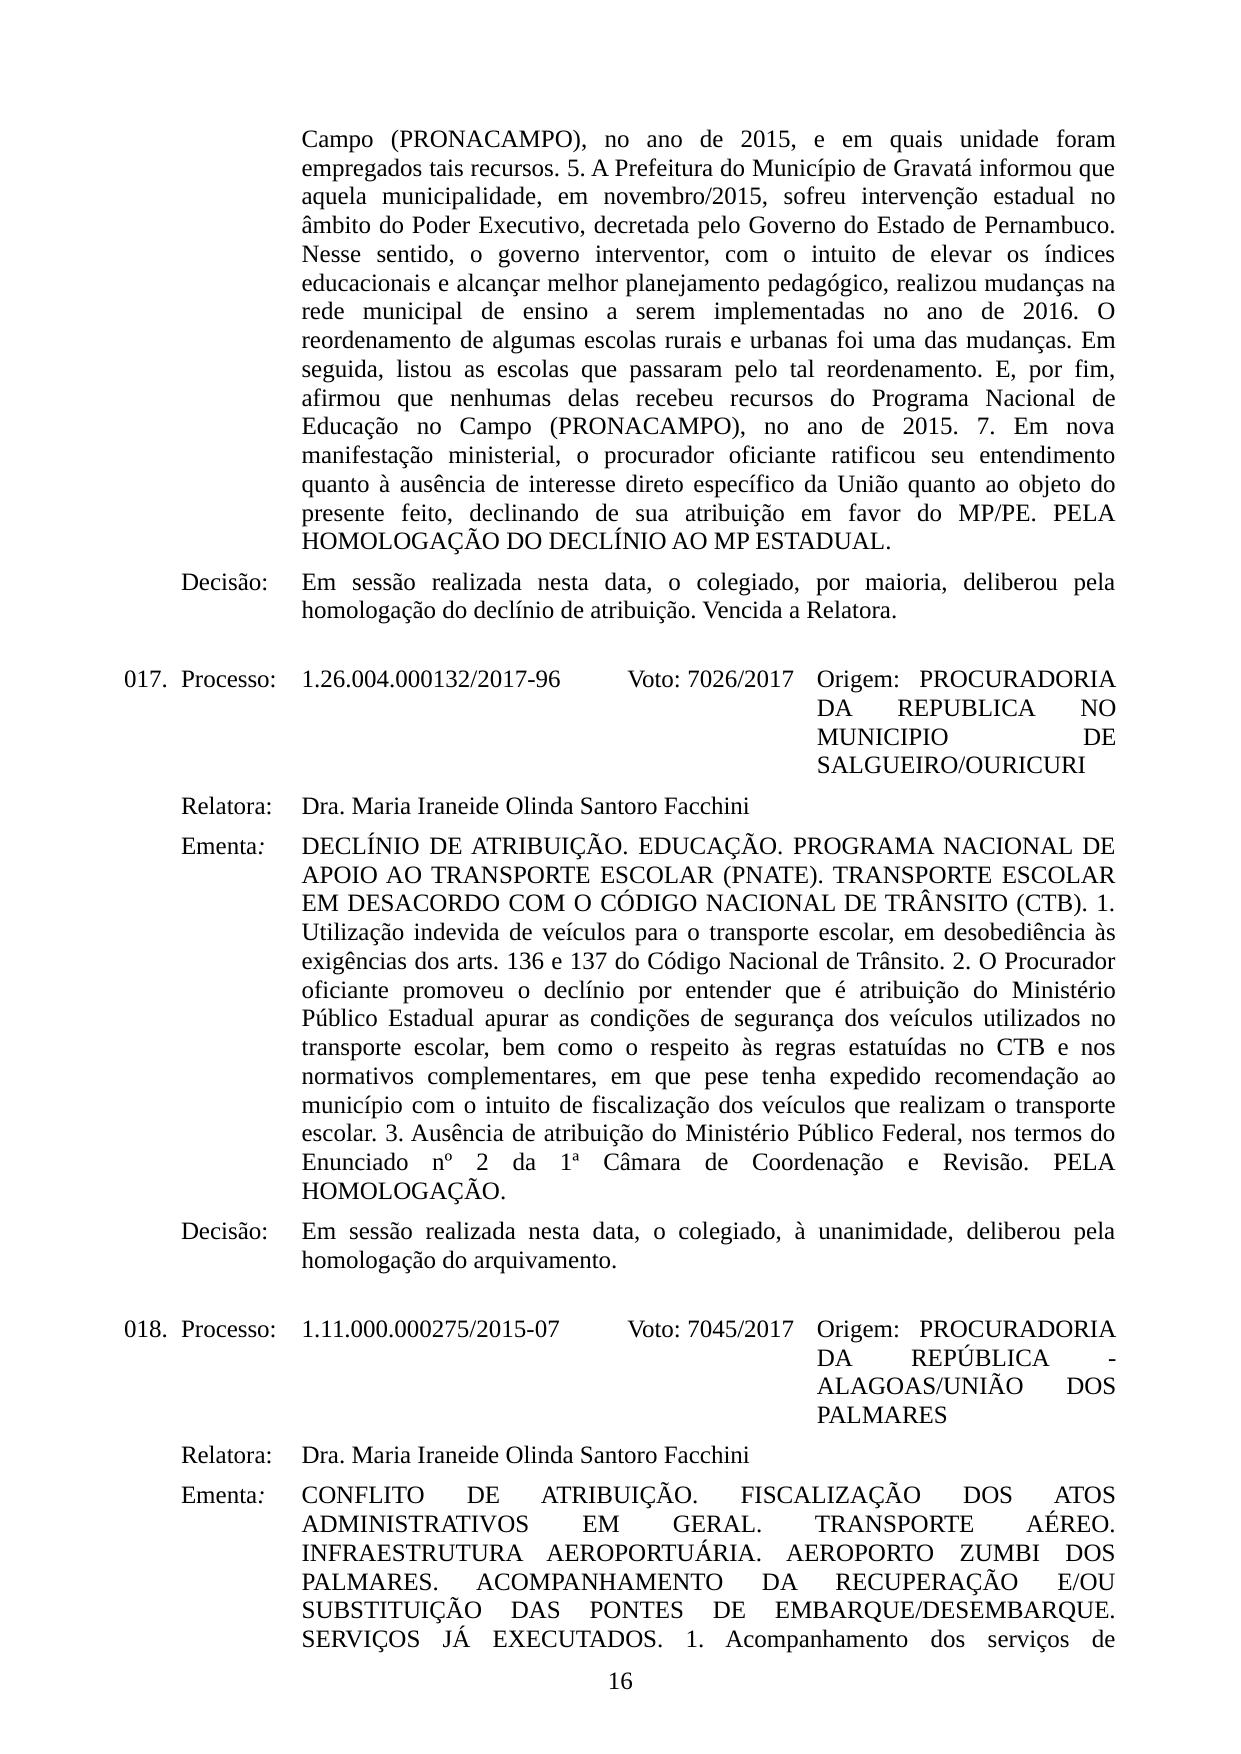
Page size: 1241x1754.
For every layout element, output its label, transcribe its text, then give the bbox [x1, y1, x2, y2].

table_cell [118, 825, 175, 1210]
table_header Processo: [175, 659, 296, 785]
table_cell Em sessão realizada nesta data, o colegiado, por maioria, deliberou pela homologação do declínio de atribuição. Vencida a Relatora. [296, 561, 1122, 630]
table_cell [118, 1435, 175, 1475]
table_cell CONFLITO DE ATRIBUIÇÃO. FISCALIZAÇÃO DOS ATOS ADMINISTRATIVOS EM GERAL. TRANSPORTE AÉREO. INFRAESTRUTURA AEROPORTUÁRIA. AEROPORTO ZUMBI DOS PALMARES. ACOMPANHAMENTO DA RECUPERAÇÃO E/OU SUBSTITUIÇÃO DAS PONTES DE EMBARQUE/DESEMBARQUE. SERVIÇOS JÁ EXECUTADOS. 1. Acompanhamento dos serviços de [296, 1475, 1122, 1659]
table_header Voto: 7045/2017 [621, 1308, 811, 1434]
table_cell Relatora: [175, 1435, 296, 1475]
table_cell DECLÍNIO DE ATRIBUIÇÃO. EDUCAÇÃO. PROGRAMA NACIONAL DE APOIO AO TRANSPORTE ESCOLAR (PNATE). TRANSPORTE ESCOLAR EM DESACORDO COM O CÓDIGO NACIONAL DE TRÂNSITO (CTB). 1. Utilização indevida de veículos para o transporte escolar, em desobediência às exigências dos arts. 136 e 137 do Código Nacional de Trânsito. 2. O Procurador oficiante promoveu o declínio por entender que é atribuição do Ministério Público Estadual apurar as condições de segurança dos veículos utilizados no transporte escolar, bem como o respeito às regras estatuídas no CTB e nos normativos complementares, em que pese tenha expedido recomendação ao município com o intuito de fiscalização dos veículos que realizam o transporte escolar. 3. Ausência de atribuição do Ministério Público Federal, nos termos do Enunciado nº 2 da 1ª Câmara de Coordenação e Revisão. PELA HOMOLOGAÇÃO. [296, 825, 1122, 1210]
table_header 017. [118, 659, 175, 785]
table_cell Decisão: [175, 1210, 296, 1279]
table_cell [175, 118, 296, 561]
table_header Origem: PROCURADORIA DA REPÚBLICA - ALAGOAS/UNIÃO DOS PALMARES [811, 1308, 1122, 1434]
table_cell Dra. Maria Iraneide Olinda Santoro Facchini [296, 1435, 1122, 1475]
table_cell [118, 785, 175, 825]
table_header 1.26.004.000132/2017-96 [296, 659, 621, 785]
table_header Processo: [175, 1308, 296, 1434]
table_cell [118, 1210, 175, 1279]
table_cell Ementa: [175, 825, 296, 1210]
table_cell [118, 561, 175, 630]
table_cell Ementa: [175, 1475, 296, 1659]
table_cell [118, 1475, 175, 1659]
table_cell Em sessão realizada nesta data, o colegiado, à unanimidade, deliberou pela homologação do arquivamento. [296, 1210, 1122, 1279]
table_cell [118, 118, 175, 561]
table_cell Relatora: [175, 785, 296, 825]
table_cell Campo (PRONACAMPO), no ano de 2015, e em quais unidade foram empregados tais recursos. 5. A Prefeitura do Município de Gravatá informou que aquela municipalidade, em novembro/2015, sofreu intervenção estadual no âmbito do Poder Executivo, decretada pelo Governo do Estado de Pernambuco. Nesse sentido, o governo interventor, com o intuito de elevar os índices educacionais e alcançar melhor planejamento pedagógico, realizou mudanças na rede municipal de ensino a serem implementadas no ano de 2016. O reordenamento de algumas escolas rurais e urbanas foi uma das mudanças. Em seguida, listou as escolas que passaram pelo tal reordenamento. E, por fim, afirmou que nenhumas delas recebeu recursos do Programa Nacional de Educação no Campo (PRONACAMPO), no ano de 2015. 7. Em nova manifestação ministerial, o procurador oficiante ratificou seu entendimento quanto à ausência de interesse direto específico da União quanto ao objeto do presente feito, declinando de sua atribuição em favor do MP/PE. PELA HOMOLOGAÇÃO DO DECLÍNIO AO MP ESTADUAL. [296, 118, 1122, 561]
table_header Voto: 7026/2017 [621, 659, 811, 785]
table_header Origem: PROCURADORIA DA REPUBLICA NO MUNICIPIO DE SALGUEIRO/OURICURI [811, 659, 1122, 785]
table_header 1.11.000.000275/2015-07 [296, 1308, 621, 1434]
table_header 018. [118, 1308, 175, 1434]
table_cell Dra. Maria Iraneide Olinda Santoro Facchini [296, 785, 1122, 825]
table_cell Decisão: [175, 561, 296, 630]
